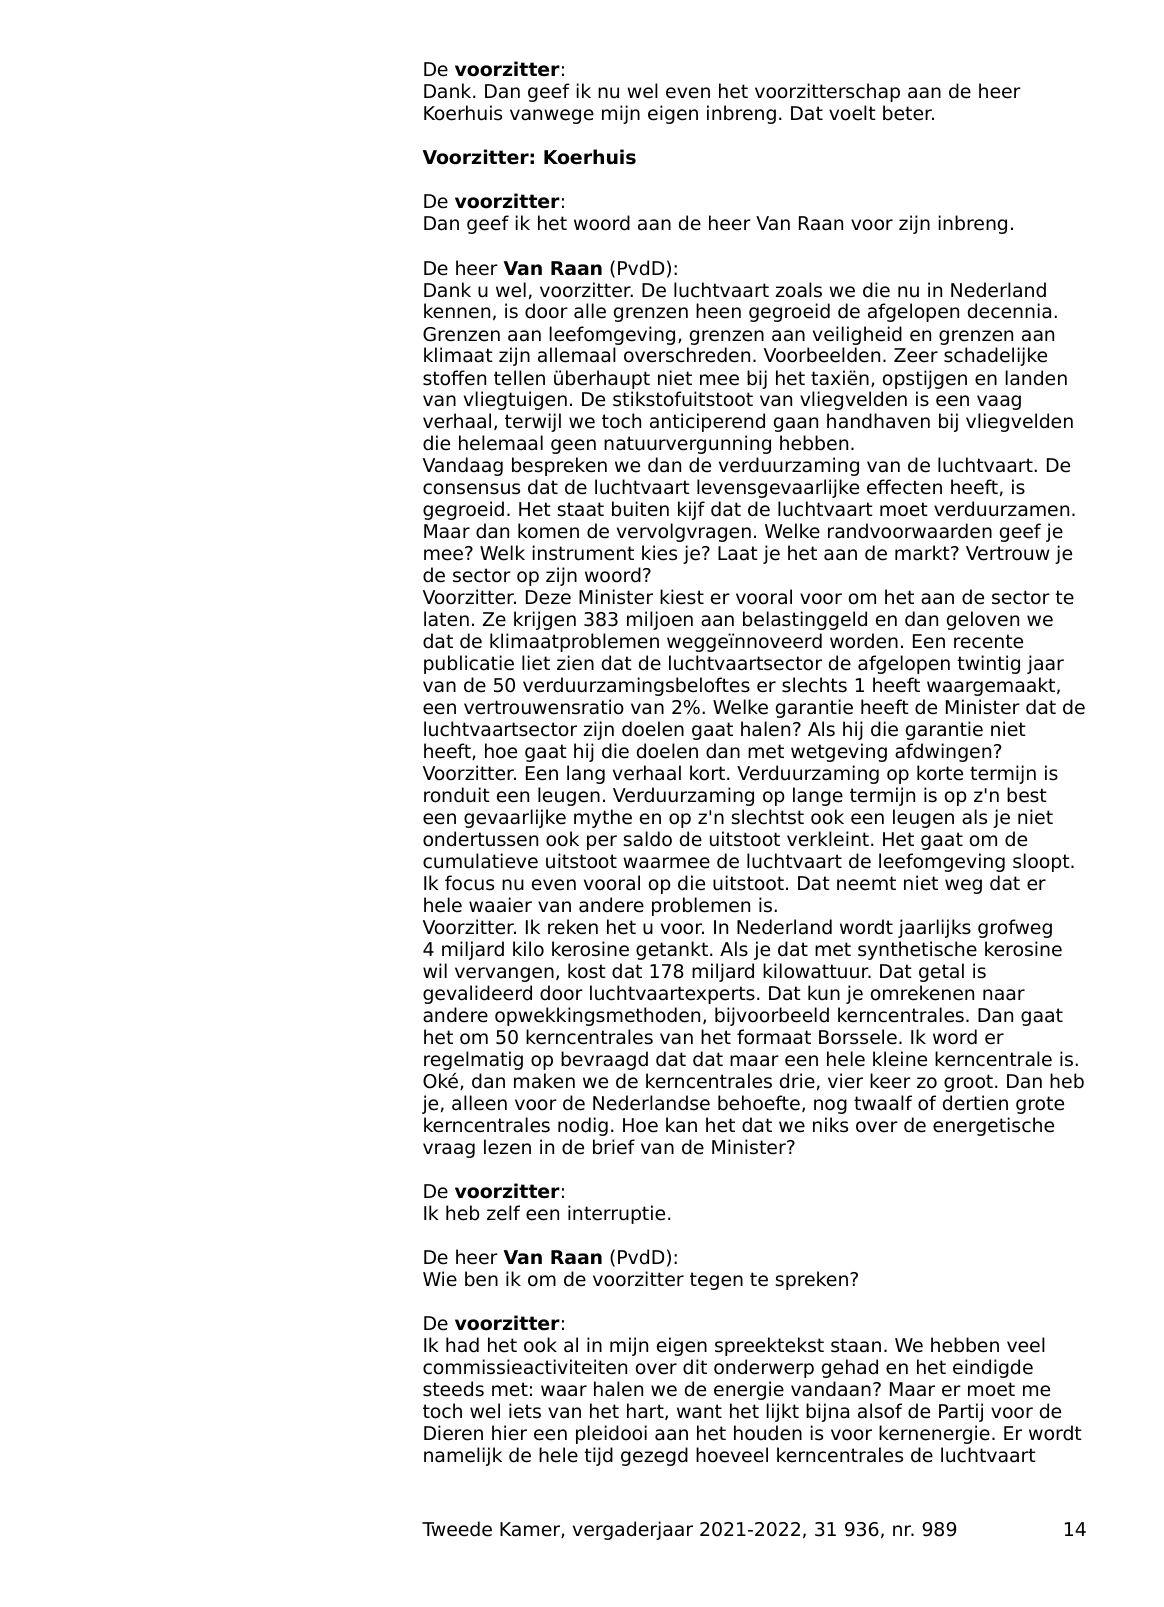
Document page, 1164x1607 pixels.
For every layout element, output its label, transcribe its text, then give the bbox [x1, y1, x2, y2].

text De heer Van Raan (PvdD): [422, 1247, 1087, 1269]
text Voorzitter. Een lang verhaal kort. Verduurzaming op korte termijn is ronduit een leugen. Verduurzaming op lange termijn is op z'n best een gevaarlijke mythe en op z'n slechtst ook een leugen als je niet ondertussen ook per saldo de uitstoot verkleint. Het gaat om de cumulatieve uitstoot waarmee de luchtvaart de leefomgeving sloopt. Ik focus nu even vooral op die uitstoot. Dat neemt niet weg dat er hele waaier van andere problemen is. [422, 763, 1087, 917]
text De voorzitter: [422, 1181, 1087, 1203]
subtitle Voorzitter: Koerhuis [422, 147, 1087, 169]
text Voorzitter. Deze Minister kiest er vooral voor om het aan de sector te laten. Ze krijgen 383 miljoen aan belastinggeld en dan geloven we dat de klimaatproblemen weggeïnnoveerd worden. Een recente publicatie liet zien dat de luchtvaartsector de afgelopen twintig jaar van de 50 verduurzamingsbeloftes er slechts 1 heeft waargemaakt, een vertrouwensratio van 2%. Welke garantie heeft de Minister dat de luchtvaartsector zijn doelen gaat halen? Als hij die garantie niet heeft, hoe gaat hij die doelen dan met wetgeving afdwingen? [422, 587, 1087, 763]
text Dan geef ik het woord aan de heer Van Raan voor zijn inbreng. [422, 213, 1087, 235]
text Ik had het ook al in mijn eigen spreektekst staan. We hebben veel commissieactiviteiten over dit onderwerp gehad en het eindigde steeds met: waar halen we de energie vandaan? Maar er moet me toch wel iets van het hart, want het lijkt bijna alsof de Partij voor de Dieren hier een pleidooi aan het houden is voor kernenergie. Er wordt namelijk de hele tijd gezegd hoeveel kerncentrales de luchtvaart [422, 1335, 1087, 1467]
text Voorzitter. Ik reken het u voor. In Nederland wordt jaarlijks grofweg 4 miljard kilo kerosine getankt. Als je dat met synthetische kerosine wil vervangen, kost dat 178 miljard kilowattuur. Dat getal is gevalideerd door luchtvaartexperts. Dat kun je omrekenen naar andere opwekkingsmethoden, bijvoorbeeld kerncentrales. Dan gaat het om 50 kerncentrales van het formaat Borssele. Ik word er regelmatig op bevraagd dat dat maar een hele kleine kerncentrale is. Oké, dan maken we de kerncentrales drie, vier keer zo groot. Dan heb je, alleen voor de Nederlandse behoefte, nog twaalf of dertien grote kerncentrales nodig. Hoe kan het dat we niks over de energetische vraag lezen in de brief van de Minister? [422, 917, 1087, 1159]
text Ik heb zelf een interruptie. [422, 1203, 1087, 1225]
text De voorzitter: [422, 59, 1087, 81]
text Dank. Dan geef ik nu wel even het voorzitterschap aan de heer Koerhuis vanwege mijn eigen inbreng. Dat voelt beter. [422, 81, 1087, 125]
text Wie ben ik om de voorzitter tegen te spreken? [422, 1269, 1087, 1291]
text De voorzitter: [422, 191, 1087, 213]
text De voorzitter: [422, 1313, 1087, 1335]
text Vandaag bespreken we dan de verduurzaming van de luchtvaart. De consensus dat de luchtvaart levensgevaarlijke effecten heeft, is gegroeid. Het staat buiten kijf dat de luchtvaart moet verduurzamen. Maar dan komen de vervolgvragen. Welke randvoorwaarden geef je mee? Welk instrument kies je? Laat je het aan de markt? Vertrouw je de sector op zijn woord? [422, 455, 1087, 587]
text De heer Van Raan (PvdD): [422, 257, 1087, 279]
text Dank u wel, voorzitter. De luchtvaart zoals we die nu in Nederland kennen, is door alle grenzen heen gegroeid de afgelopen decennia. Grenzen aan leefomgeving, grenzen aan veiligheid en grenzen aan klimaat zijn allemaal overschreden. Voorbeelden. Zeer schadelijke stoffen tellen überhaupt niet mee bij het taxiën, opstijgen en landen van vliegtuigen. De stikstofuitstoot van vliegvelden is een vaag verhaal, terwijl we toch anticiperend gaan handhaven bij vliegvelden die helemaal geen natuurvergunning hebben. [422, 279, 1087, 455]
